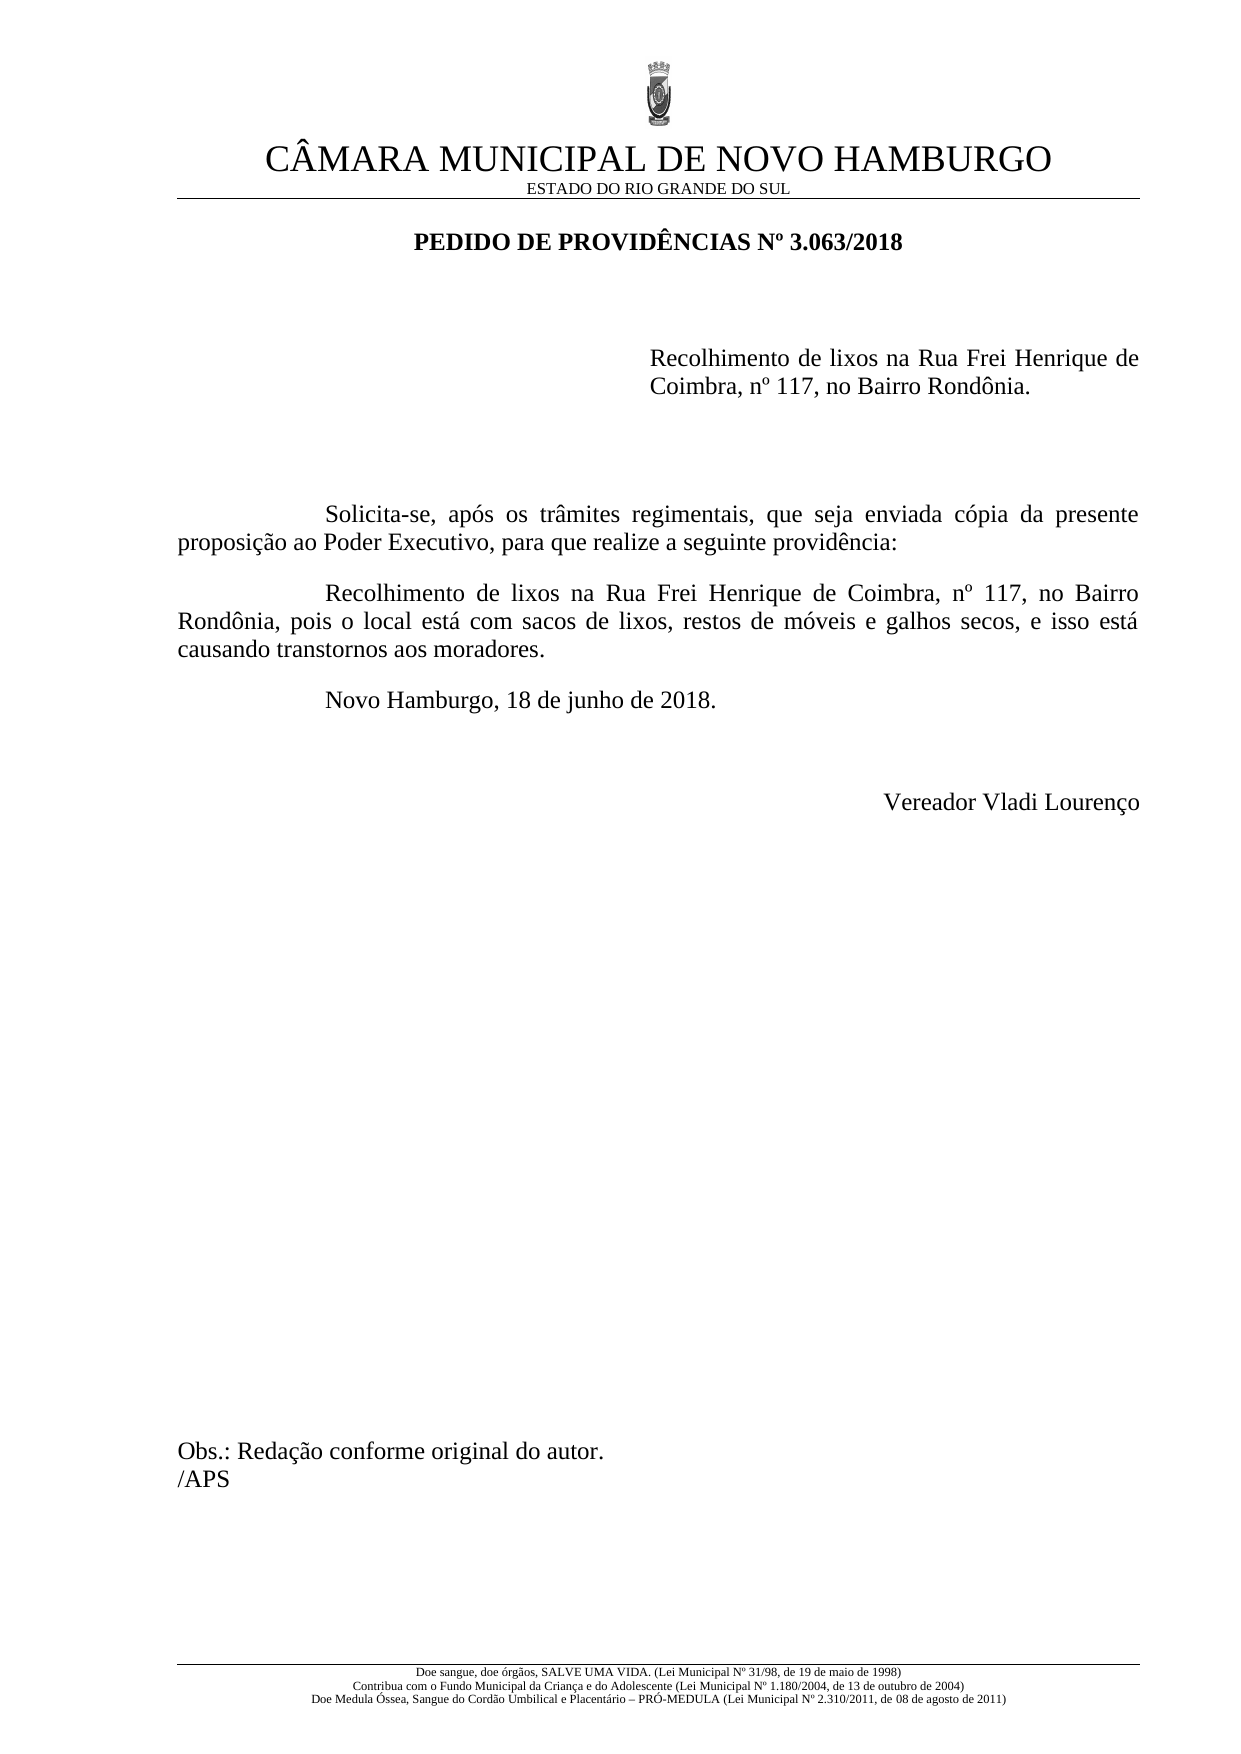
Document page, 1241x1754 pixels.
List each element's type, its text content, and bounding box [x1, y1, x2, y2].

text Recolhimento de lixos na Rua Frei Henrique de Coimbra, nº 117, no Bairro Rondônia, pois o local está com sacos de lixos, restos de móveis e galhos secos, e isso está causando transtornos aos moradores. [177, 579, 1140, 662]
text /APS [177, 1465, 1140, 1493]
text Obs.: Redação conforme original do autor. [177, 1437, 1140, 1465]
text Solicita-se, após os trâmites regimentais, que seja enviada cópia da presente proposição ao Poder Executivo, para que realize a seguinte providência: [177, 500, 1140, 556]
text Recolhimento de lixos na Rua Frei Henrique de Coimbra, nº 117, no Bairro Rondônia. [649, 344, 1140, 400]
text PEDIDO DE PROVIDÊNCIAS Nº 3.063/2018 [177, 228, 1140, 256]
text Vereador Vladi Lourenço [177, 788, 1140, 816]
text Novo Hamburgo, 18 de junho de 2018. [177, 686, 1140, 714]
